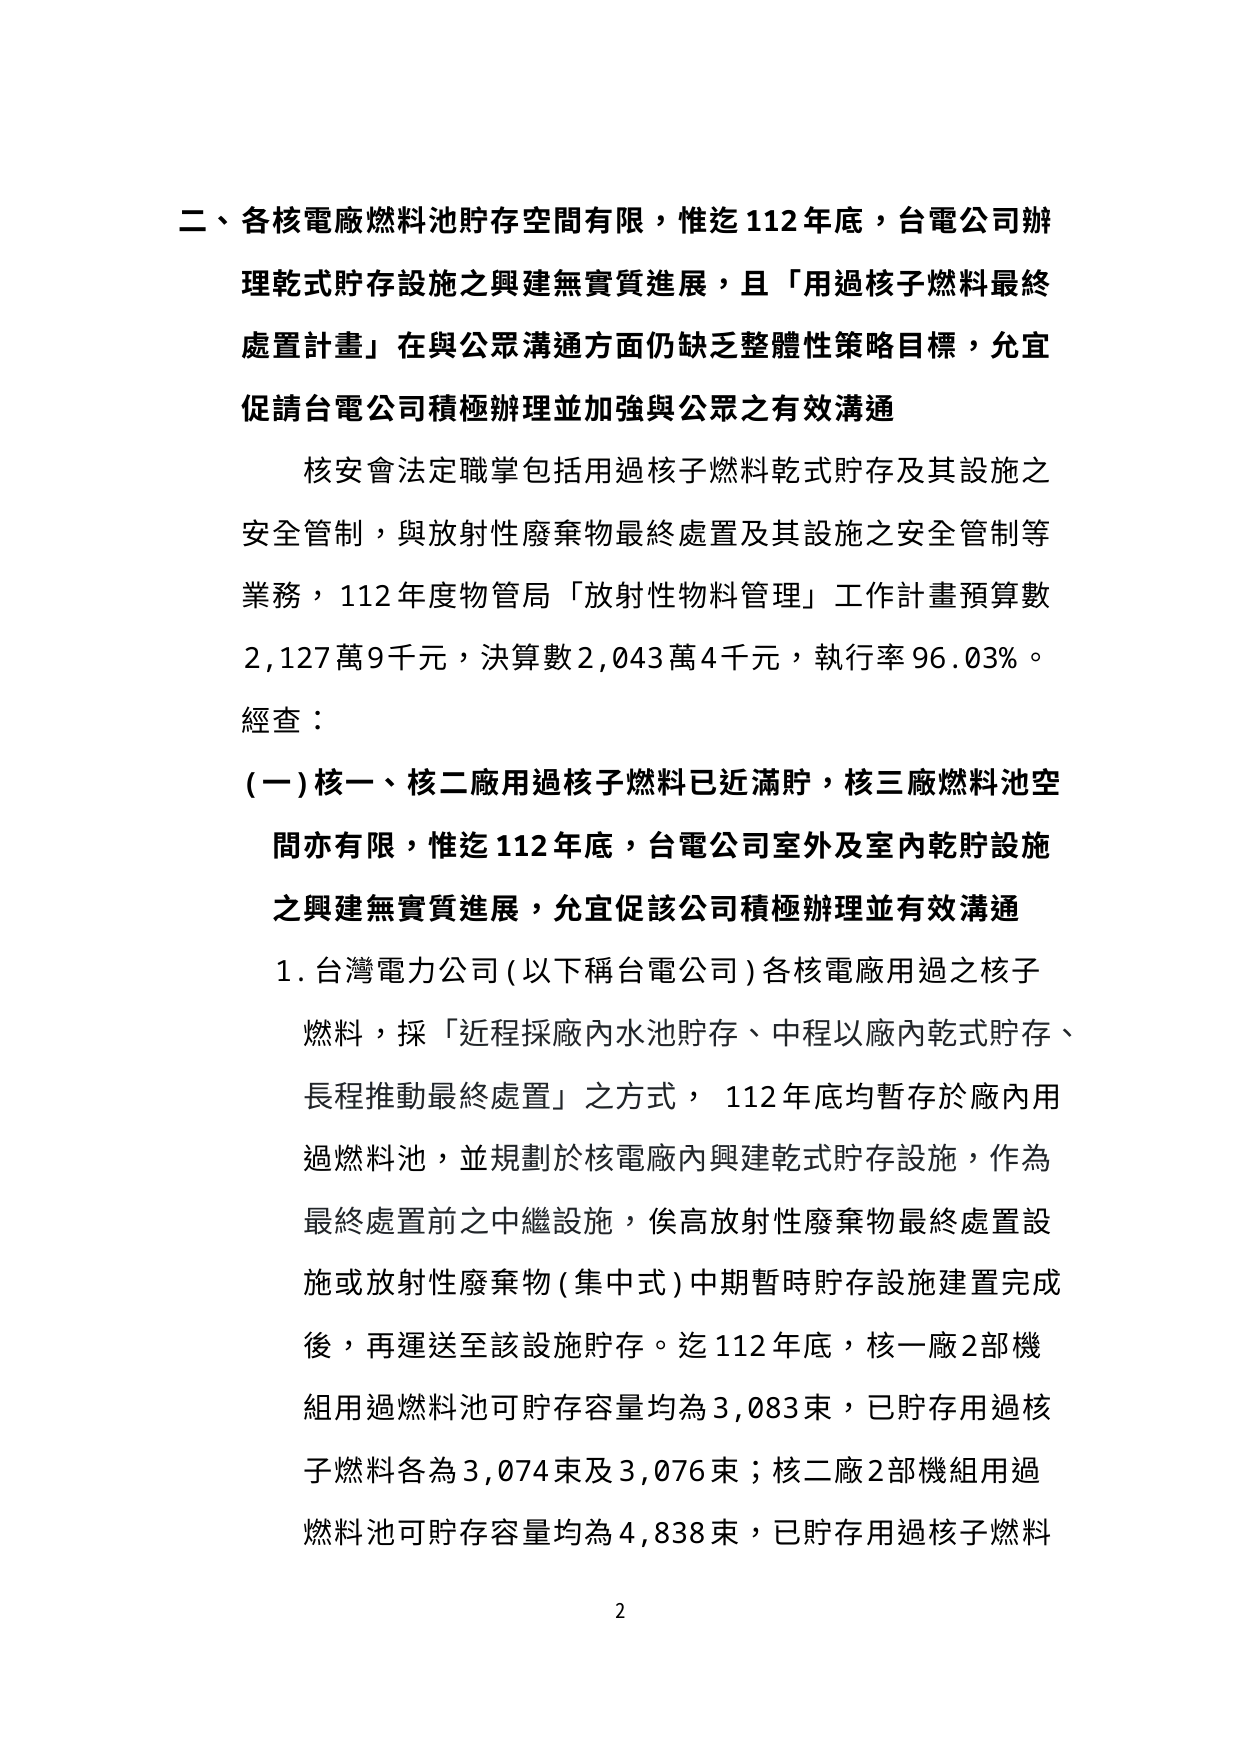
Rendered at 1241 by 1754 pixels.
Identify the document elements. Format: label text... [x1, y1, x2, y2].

text 二、各核電廠燃料池貯存空間有限，惟迄112年底，台電公司辦理乾式貯存設施之興建無實質進展，且「用過核子燃料最終處置計畫」在與公眾溝通方面仍缺乏整體性策略目標，允宜促請台電公司積極辦理並加強與公眾之有效溝通 [177, 177, 1063, 427]
text 核安會法定職掌包括用過核子燃料乾式貯存及其設施之安全管制，與放射性廢棄物最終處置及其設施之安全管制等業務，112年度物管局「放射性物料管理」工作計畫預算數2,127萬9千元，決算數2,043萬4千元，執行率96.03%。經查： [236, 427, 1063, 740]
text 1.台灣電力公司(以下稱台電公司)各核電廠用過之核子燃料，採「近程採廠內水池貯存、中程以廠內乾式貯存、長程推動最終處置」之方式，112年底均暫存於廠內用過燃料池，並規劃於核電廠內興建乾式貯存設施，作為最終處置前之中繼設施，俟高放射性廢棄物最終處置設施或放射性廢棄物(集中式)中期暫時貯存設施建置完成後，再運送至該設施貯存。迄112年底，核一廠2部機組用過燃料池可貯存容量均為3,083束，已貯存用過核子燃料各為3,074束及3,076束；核二廠2部機組用過燃料池可貯存容量均為4,838束，已貯存用過核子燃料各為4,808束及4,812束；核三廠2部機組用過燃料池可貯存容量則均為2,160束，已貯存用過核子燃料各為1,722束及1,729束(詳表1)；爰核一廠及核二廠燃料池已近滿貯，核三廠燃料池貯存空間亦有限。 [266, 927, 1063, 1552]
text (一)核一、核二廠用過核子燃料已近滿貯，核三廠燃料池空間亦有限，惟迄112年底，台電公司室外及室內乾貯設施之興建無實質進展，允宜促該公司積極辦理並有效溝通 [236, 740, 1063, 927]
